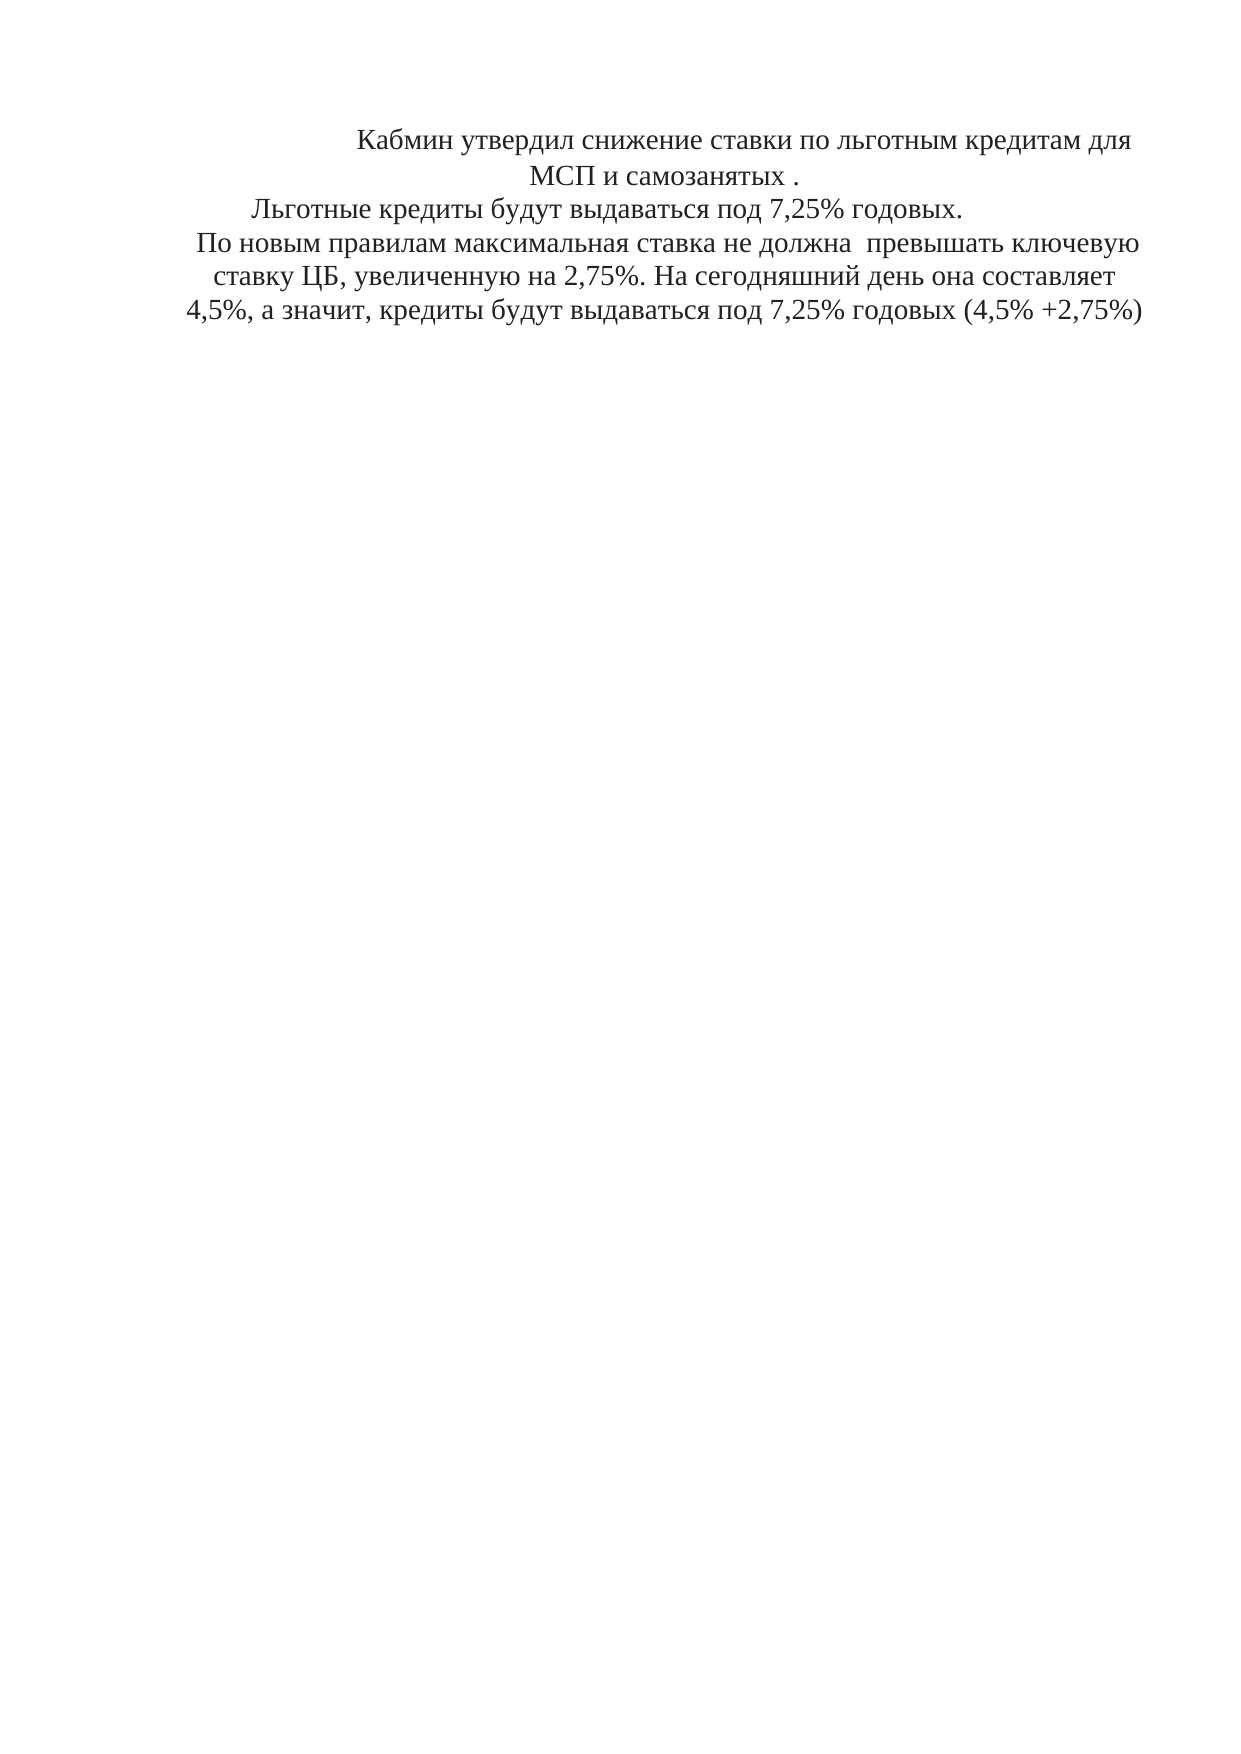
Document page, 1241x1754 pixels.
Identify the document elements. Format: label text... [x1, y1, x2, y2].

text Льготные кредиты будут выдаваться под 7,25% годовых. [177, 191, 1152, 225]
text Кабмин утвердил снижение ставки по льготным кредитам для МСП и самозанятых . [177, 118, 1152, 191]
text По новым правилам максимальная ставка не должна превышать ключевую ставку ЦБ, увеличенную на 2,75%. На сегодняшний день она составляет 4,5%, а значит, кредиты будут выдаваться под 7,25% годовых (4,5% +2,75%) [177, 225, 1152, 326]
